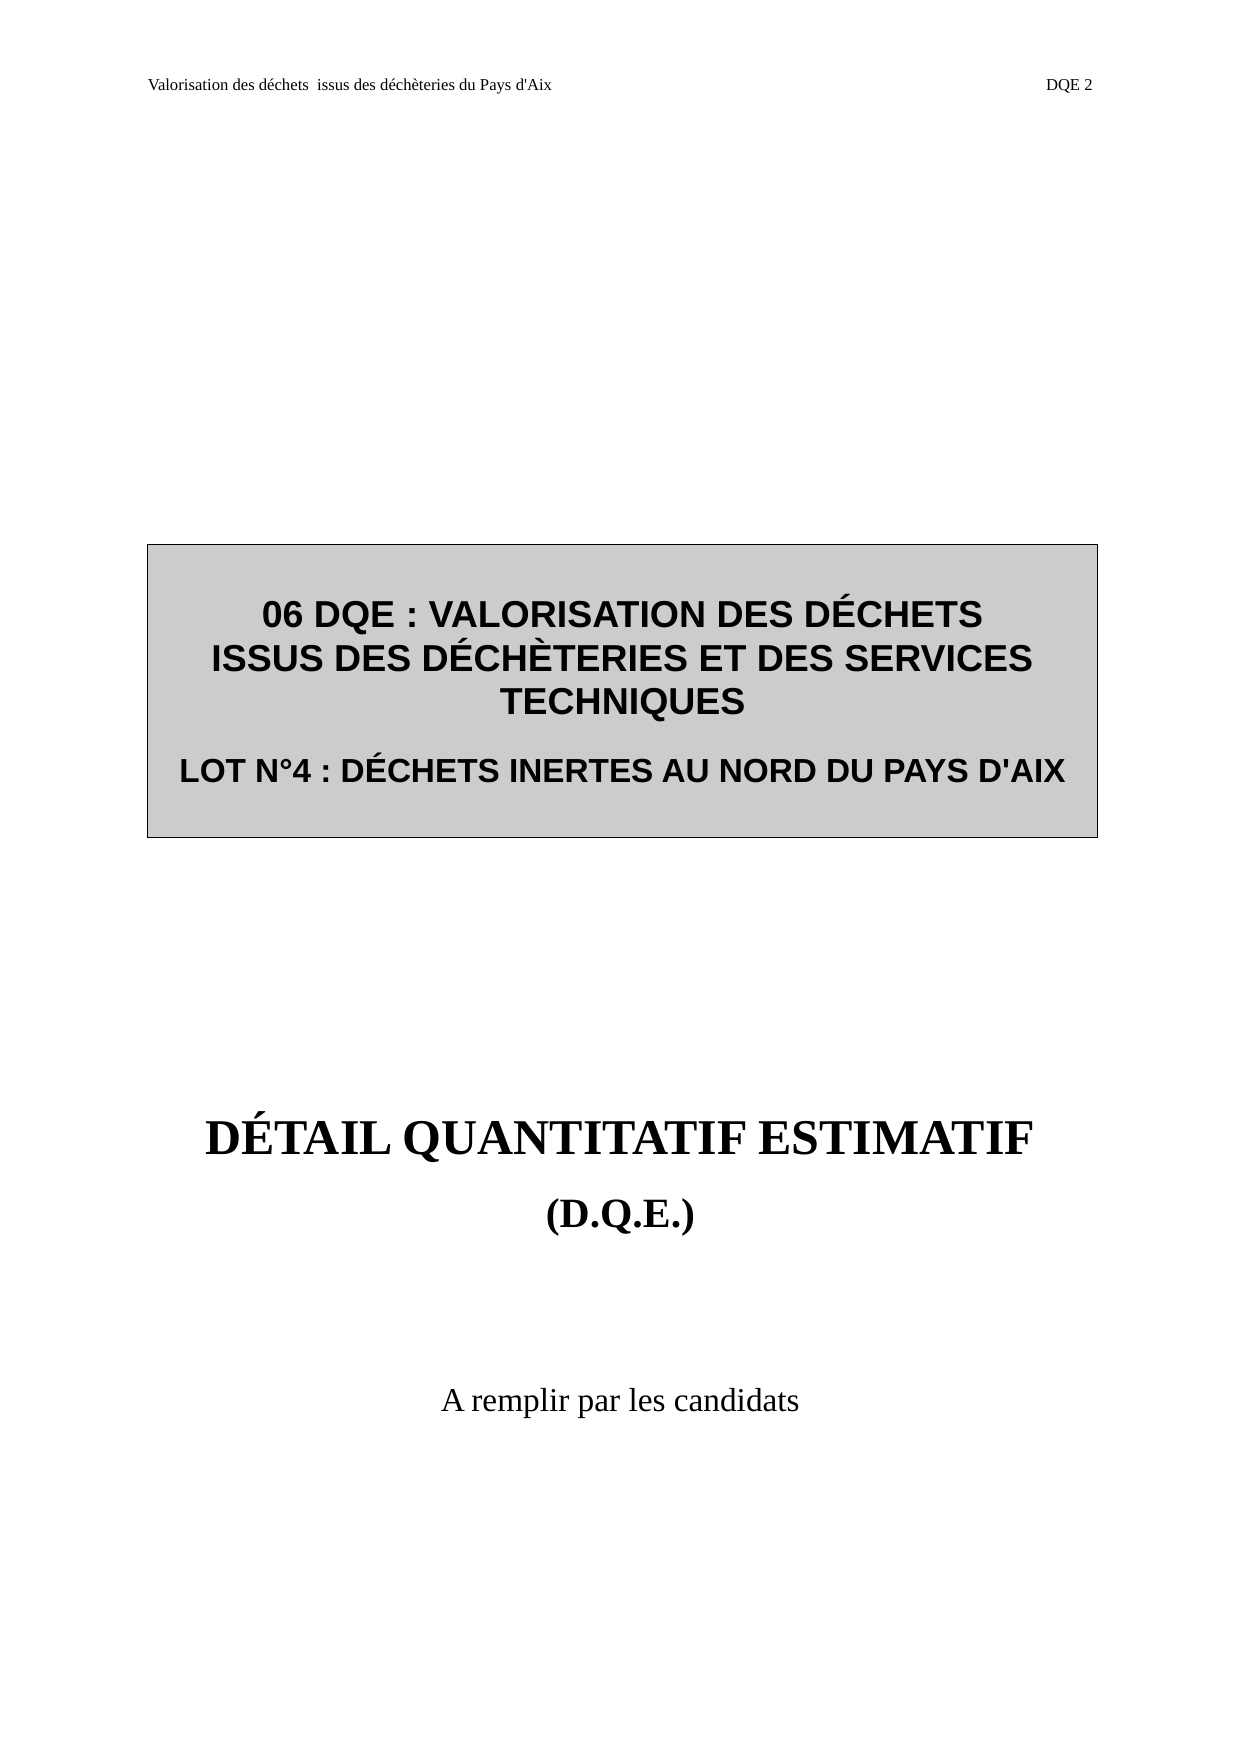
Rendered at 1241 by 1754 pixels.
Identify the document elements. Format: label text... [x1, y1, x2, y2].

table_header 06 DQE : Valorisation des DÉCHETS issus des déchèteries ET DES SERVICES TECHNIQUES LOT N°4 : DÉCHETS INERTES AU NORD DU PAYS D'AIX [148, 545, 1097, 837]
subtitle Détail QUANTITATIF estimatif [148, 1107, 1093, 1165]
text (D.Q.E.) [148, 1189, 1093, 1237]
subtitle A remplir par les candidats [148, 1381, 1093, 1419]
